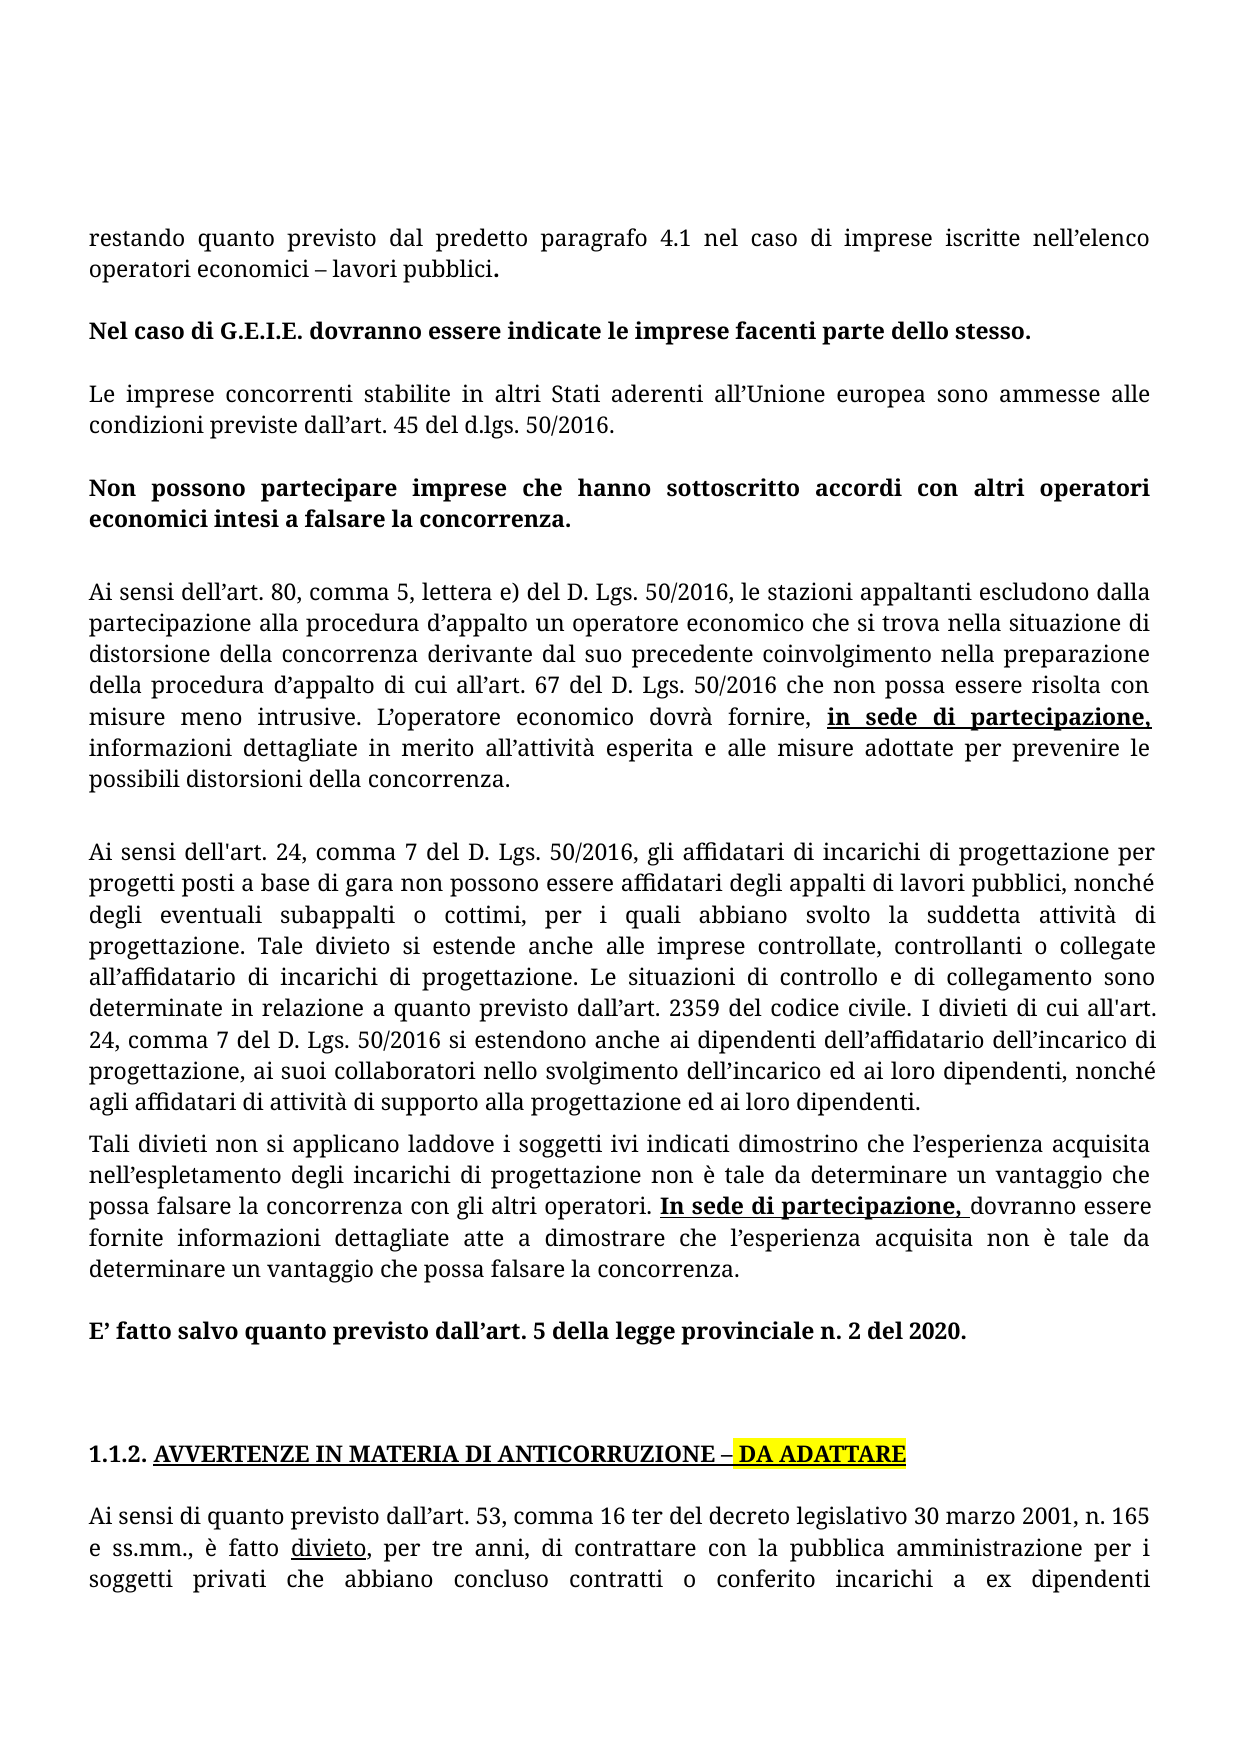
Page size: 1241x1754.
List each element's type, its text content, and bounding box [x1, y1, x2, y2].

text Ai sensi di quanto previsto dall’art. 53, comma 16 ter del decreto legislativo 30 marzo 2001, n. 165 e ss.mm., è fatto divieto, per tre anni, di contrattare con la pubblica amministrazione per i soggetti privati che abbiano concluso contratti o conferito incarichi a ex dipendenti [89, 1500, 1152, 1594]
text restando quanto previsto dal predetto paragrafo 4.1 nel caso di imprese iscritte nell’elenco operatori economici – lavori pubblici. [89, 222, 1152, 284]
text Ai sensi dell’art. 80, comma 5, lettera e) del D. Lgs. 50/2016, le stazioni appaltanti escludono dalla partecipazione alla procedura d’appalto un operatore economico che si trova nella situazione di distorsione della concorrenza derivante dal suo precedente coinvolgimento nella preparazione della procedura d’appalto di cui all’art. 67 del D. Lgs. 50/2016 che non possa essere risolta con misure meno intrusive. L’operatore economico dovrà fornire, in sede di partecipazione, informazioni dettagliate in merito all’attività esperita e alle misure adottate per prevenire le possibili distorsioni della concorrenza. [89, 576, 1152, 794]
text Non possono partecipare imprese che hanno sottoscritto accordi con altri operatori economici intesi a falsare la concorrenza. [89, 472, 1152, 534]
text Tali divieti non si applicano laddove i soggetti ivi indicati dimostrino che l’esperienza acquisita nell’espletamento degli incarichi di progettazione non è tale da determinare un vantaggio che possa falsare la concorrenza con gli altri operatori. In sede di partecipazione, dovranno essere fornite informazioni dettagliate atte a dimostrare che l’esperienza acquisita non è tale da determinare un vantaggio che possa falsare la concorrenza. [89, 1128, 1152, 1284]
text E’ fatto salvo quanto previsto dall’art. 5 della legge provinciale n. 2 del 2020. [89, 1315, 1152, 1347]
text Le imprese concorrenti stabilite in altri Stati aderenti all’Unione europea sono ammesse alle condizioni previste dall’art. 45 del d.lgs. 50/2016. [89, 378, 1152, 440]
text 1.1.2. AVVERTENZE IN MATERIA DI ANTICORRUZIONE – DA ADATTARE [89, 1438, 1152, 1469]
text Nel caso di G.E.I.E. dovranno essere indicate le imprese facenti parte dello stesso. [89, 315, 1152, 347]
text Ai sensi dell'art. 24, comma 7 del D. Lgs. 50/2016, gli affidatari di incarichi di progettazione per progetti posti a base di gara non possono essere affidatari degli appalti di lavori pubblici, nonché degli eventuali subappalti o cottimi, per i quali abbiano svolto la suddetta attività di progettazione. Tale divieto si estende anche alle imprese controllate, controllanti o collegate all’affidatario di incarichi di progettazione. Le situazioni di controllo e di collegamento sono determinate in relazione a quanto previsto dall’art. 2359 del codice civile. I divieti di cui all'art. 24, comma 7 del D. Lgs. 50/2016 si estendono anche ai dipendenti dell’affidatario dell’incarico di progettazione, ai suoi collaboratori nello svolgimento dell’incarico ed ai loro dipendenti, nonché agli affidatari di attività di supporto alla progettazione ed ai loro dipendenti. [89, 836, 1157, 1117]
